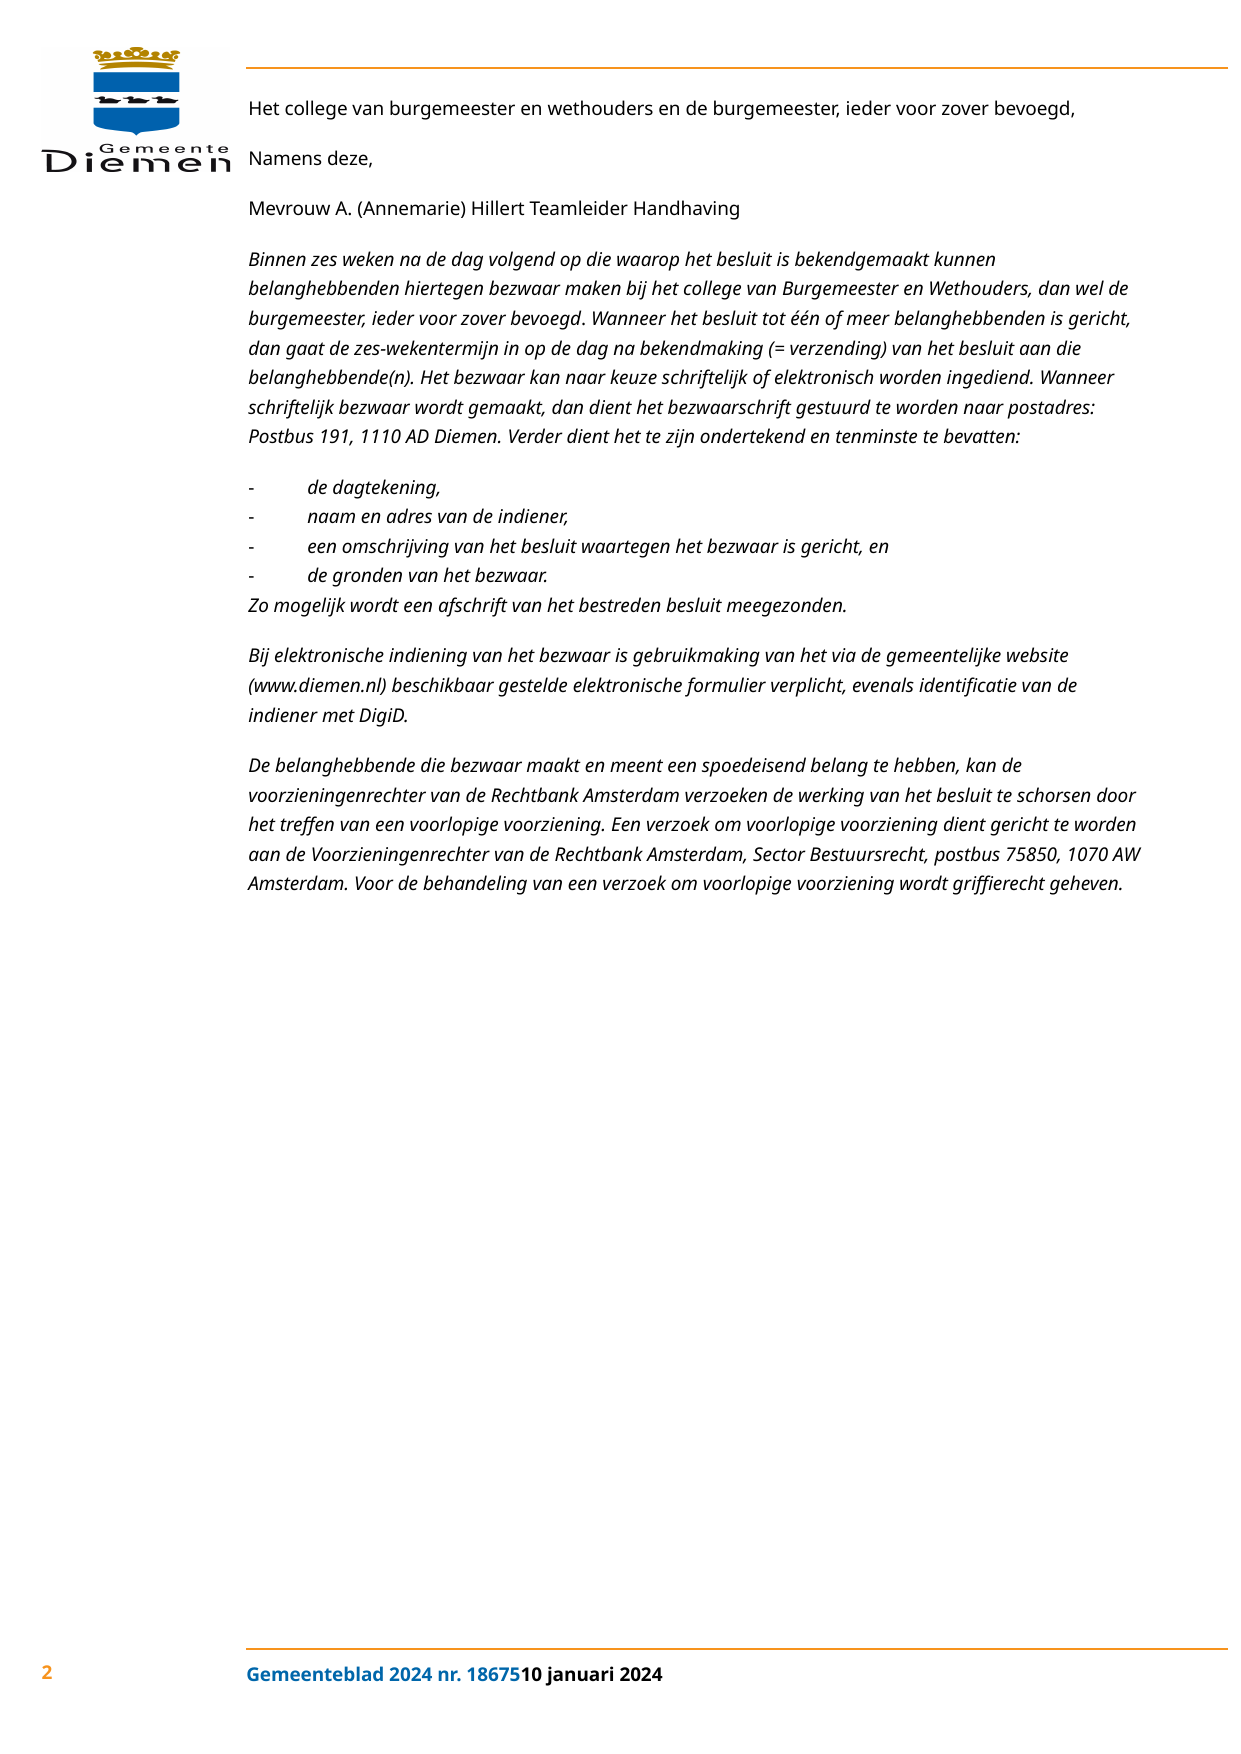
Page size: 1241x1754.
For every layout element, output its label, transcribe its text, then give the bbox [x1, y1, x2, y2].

text Zo mogelijk wordt een afschrift van het bestreden besluit meegezonden. [248, 592, 1152, 618]
text Het college van burgemeester en wethouders en de burgemeester, ieder voor zover bevoegd, [248, 95, 1152, 121]
list naam en adres van de indiener, [248, 503, 1152, 529]
text Bij elektronische indiening van het bezwaar is gebruikmaking van het via de gemeentelijke website (www.diemen.nl) beschikbaar gestelde elektronische formulier verplicht, evenals identificatie van de indiener met DigiD. [248, 643, 1152, 728]
text Mevrouw A. (Annemarie) Hillert Teamleider Handhaving [248, 196, 1152, 221]
text De belanghebbende die bezwaar maakt en meent een spoedeisend belang te hebben, kan de voorzieningenrechter van de Rechtbank Amsterdam verzoeken de werking van het besluit te schorsen door het treffen van een voorlopige voorziening. Een verzoek om voorlopige voorziening dient gericht te worden aan de Voorzieningenrechter van de Rechtbank Amsterdam, Sector Bestuursrecht, postbus 75850, 1070 AW Amsterdam. Voor de behandeling van een verzoek om voorlopige voorziening wordt griffierecht geheven. [248, 752, 1152, 896]
list een omschrijving van het besluit waartegen het bezwaar is gericht, en [248, 533, 1152, 559]
text Namens deze, [248, 145, 1152, 171]
list de gronden van het bezwaar. [248, 563, 1152, 588]
picture [41, 47, 231, 172]
list de dagtekening, [248, 474, 1152, 500]
text Binnen zes weken na de dag volgend op die waarop het besluit is bekendgemaakt kunnen belanghebbenden hiertegen bezwaar maken bij het college van Burgemeester en Wethouders, dan wel de burgemeester, ieder voor zover bevoegd. Wanneer het besluit tot één of meer belanghebbenden is gericht, dan gaat de zes-wekentermijn in op de dag na bekendmaking (= verzending) van het besluit aan die belanghebbende(n). Het bezwaar kan naar keuze schriftelijk of elektronisch worden ingediend. Wanneer schriftelijk bezwaar wordt gemaakt, dan dient het bezwaarschrift gestuurd te worden naar postadres: Postbus 191, 1110 AD Diemen. Verder dient het te zijn ondertekend en tenminste te bevatten: [248, 246, 1152, 449]
